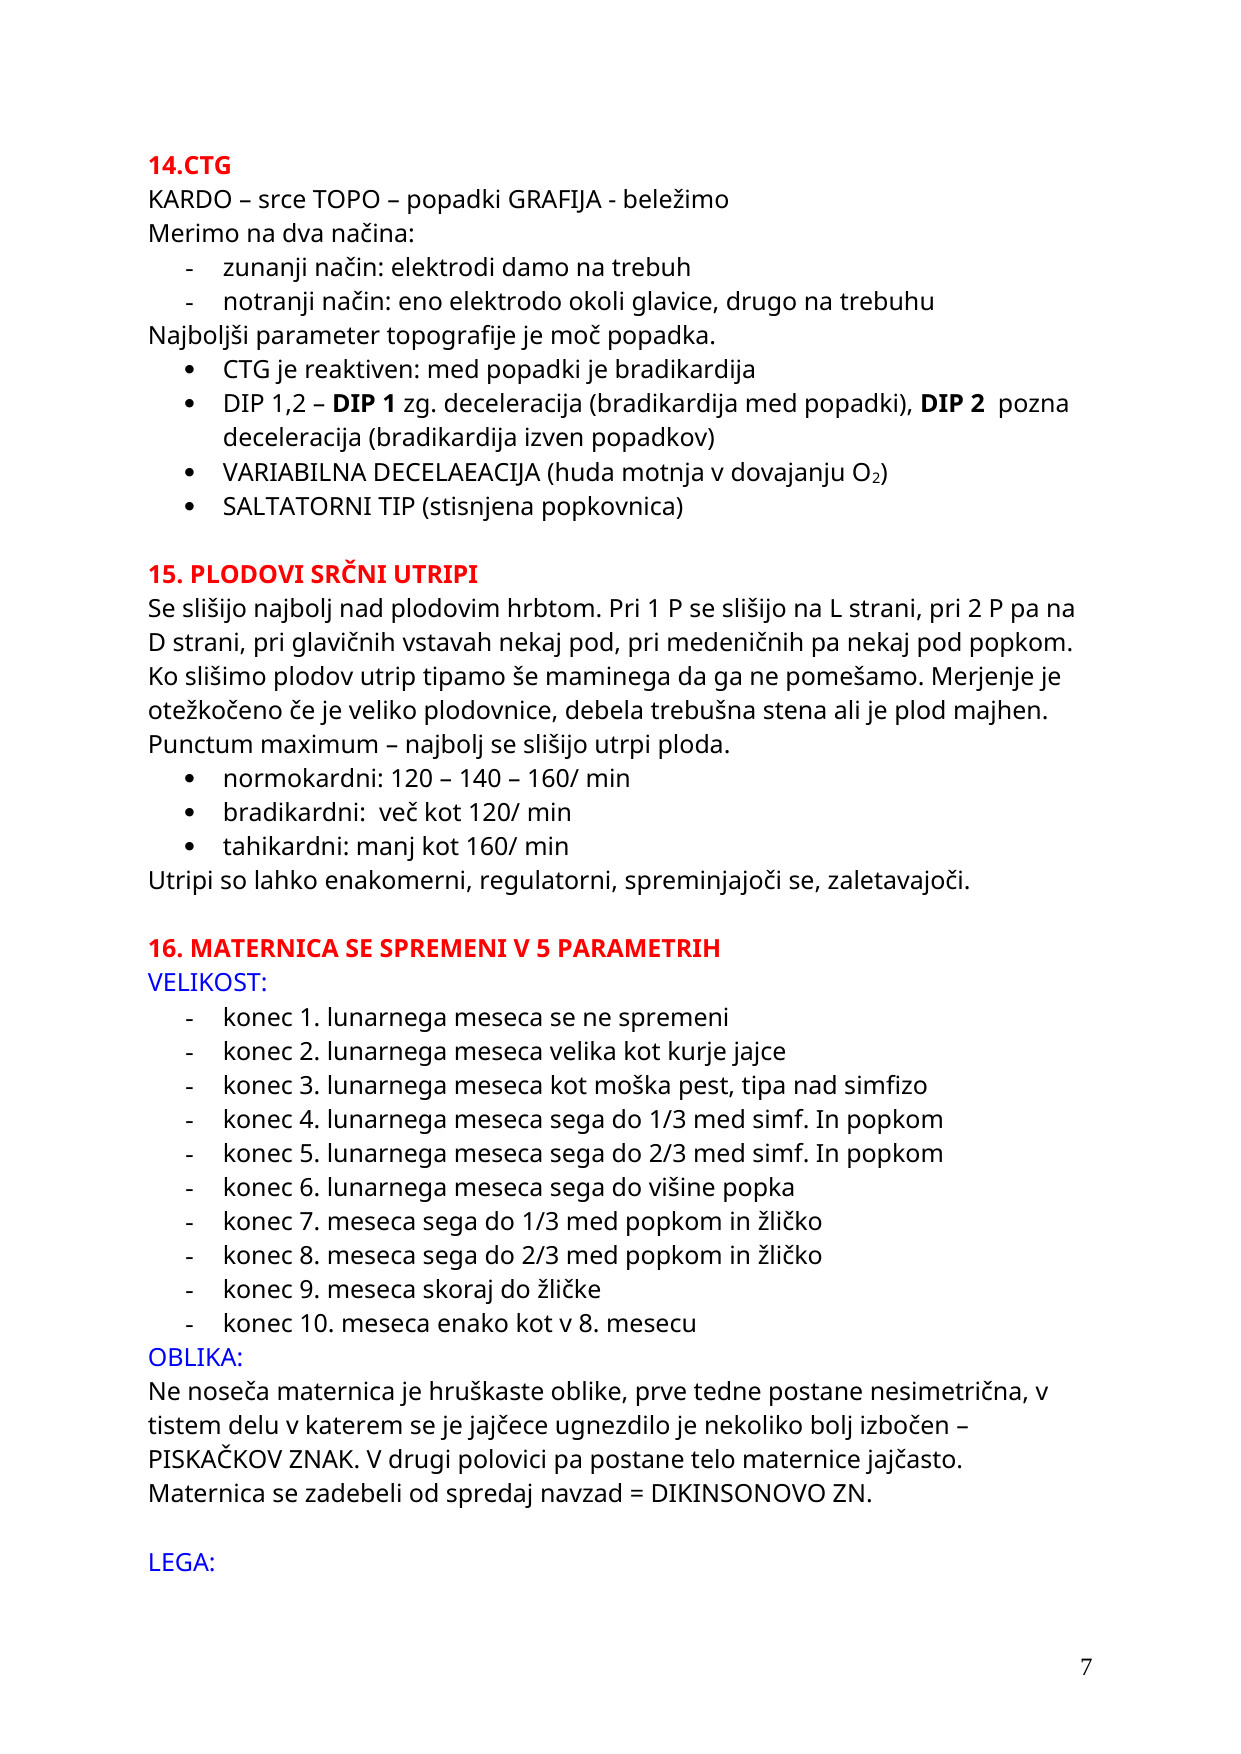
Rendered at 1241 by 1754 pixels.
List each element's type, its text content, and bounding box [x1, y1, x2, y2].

list bradikardni: več kot 120/ min [185, 795, 1093, 829]
text VELIKOST: [148, 965, 1093, 999]
list notranji način: eno elektrodo okoli glavice, drugo na trebuhu [185, 284, 1093, 318]
list konec 10. meseca enako kot v 8. mesecu [185, 1306, 1093, 1340]
text 15. PLODOVI SRČNI UTRIPI [148, 556, 1093, 590]
text KARDO – srce TOPO – popadki GRAFIJA - beležimo [148, 182, 1093, 216]
list CTG je reaktiven: med popadki je bradikardija [185, 352, 1093, 386]
text Merimo na dva načina: [148, 216, 1093, 250]
text Ne noseča maternica je hruškaste oblike, prve tedne postane nesimetrična, v tistem delu v katerem se je jajčece ugnezdilo je nekoliko bolj izbočen – PISKAČKOV ZNAK. V drugi polovici pa postane telo maternice jajčasto. [148, 1374, 1093, 1476]
list konec 7. meseca sega do 1/3 med popkom in žličko [185, 1203, 1093, 1238]
list konec 4. lunarnega meseca sega do 1/3 med simf. In popkom [185, 1101, 1093, 1135]
list konec 3. lunarnega meseca kot moška pest, tipa nad simfizo [185, 1067, 1093, 1101]
list konec 9. meseca skoraj do žličke [185, 1272, 1093, 1306]
list konec 2. lunarnega meseca velika kot kurje jajce [185, 1033, 1093, 1067]
text 14.CTG [148, 148, 1093, 182]
text 16. MATERNICA SE SPREMENI V 5 PARAMETRIH [148, 931, 1093, 965]
list konec 1. lunarnega meseca se ne spremeni [185, 999, 1093, 1033]
text Maternica se zadebeli od spredaj navzad = DIKINSONOVO ZN. [148, 1476, 1093, 1510]
text Se slišijo najbolj nad plodovim hrbtom. Pri 1 P se slišijo na L strani, pri 2 P pa na D strani, pri glavičnih vstavah nekaj pod, pri medeničnih pa nekaj pod popkom. Ko slišimo plodov utrip tipamo še maminega da ga ne pomešamo. Merjenje je otežkočeno če je veliko plodovnice, debela trebušna stena ali je plod majhen. [148, 590, 1093, 727]
list VARIABILNA DECELAEACIJA (huda motnja v dovajanju O2) [185, 454, 1093, 488]
list konec 6. lunarnega meseca sega do višine popka [185, 1169, 1093, 1203]
text OBLIKA: [148, 1340, 1093, 1374]
text LEGA: [148, 1544, 1093, 1578]
list konec 5. lunarnega meseca sega do 2/3 med simf. In popkom [185, 1135, 1093, 1169]
list normokardni: 120 – 140 – 160/ min [185, 761, 1093, 795]
list DIP 1,2 – DIP 1 zg. deceleracija (bradikardija med popadki), DIP 2 pozna deceleracija (bradikardija izven popadkov) [185, 386, 1093, 454]
text Punctum maximum – najbolj se slišijo utrpi ploda. [148, 727, 1093, 761]
list SALTATORNI TIP (stisnjena popkovnica) [185, 488, 1093, 522]
text Utripi so lahko enakomerni, regulatorni, spreminjajoči se, zaletavajoči. [148, 863, 1093, 897]
list konec 8. meseca sega do 2/3 med popkom in žličko [185, 1238, 1093, 1272]
text Najboljši parameter topografije je moč popadka. [148, 318, 1093, 352]
list tahikardni: manj kot 160/ min [185, 829, 1093, 863]
list zunanji način: elektrodi damo na trebuh [185, 250, 1093, 284]
